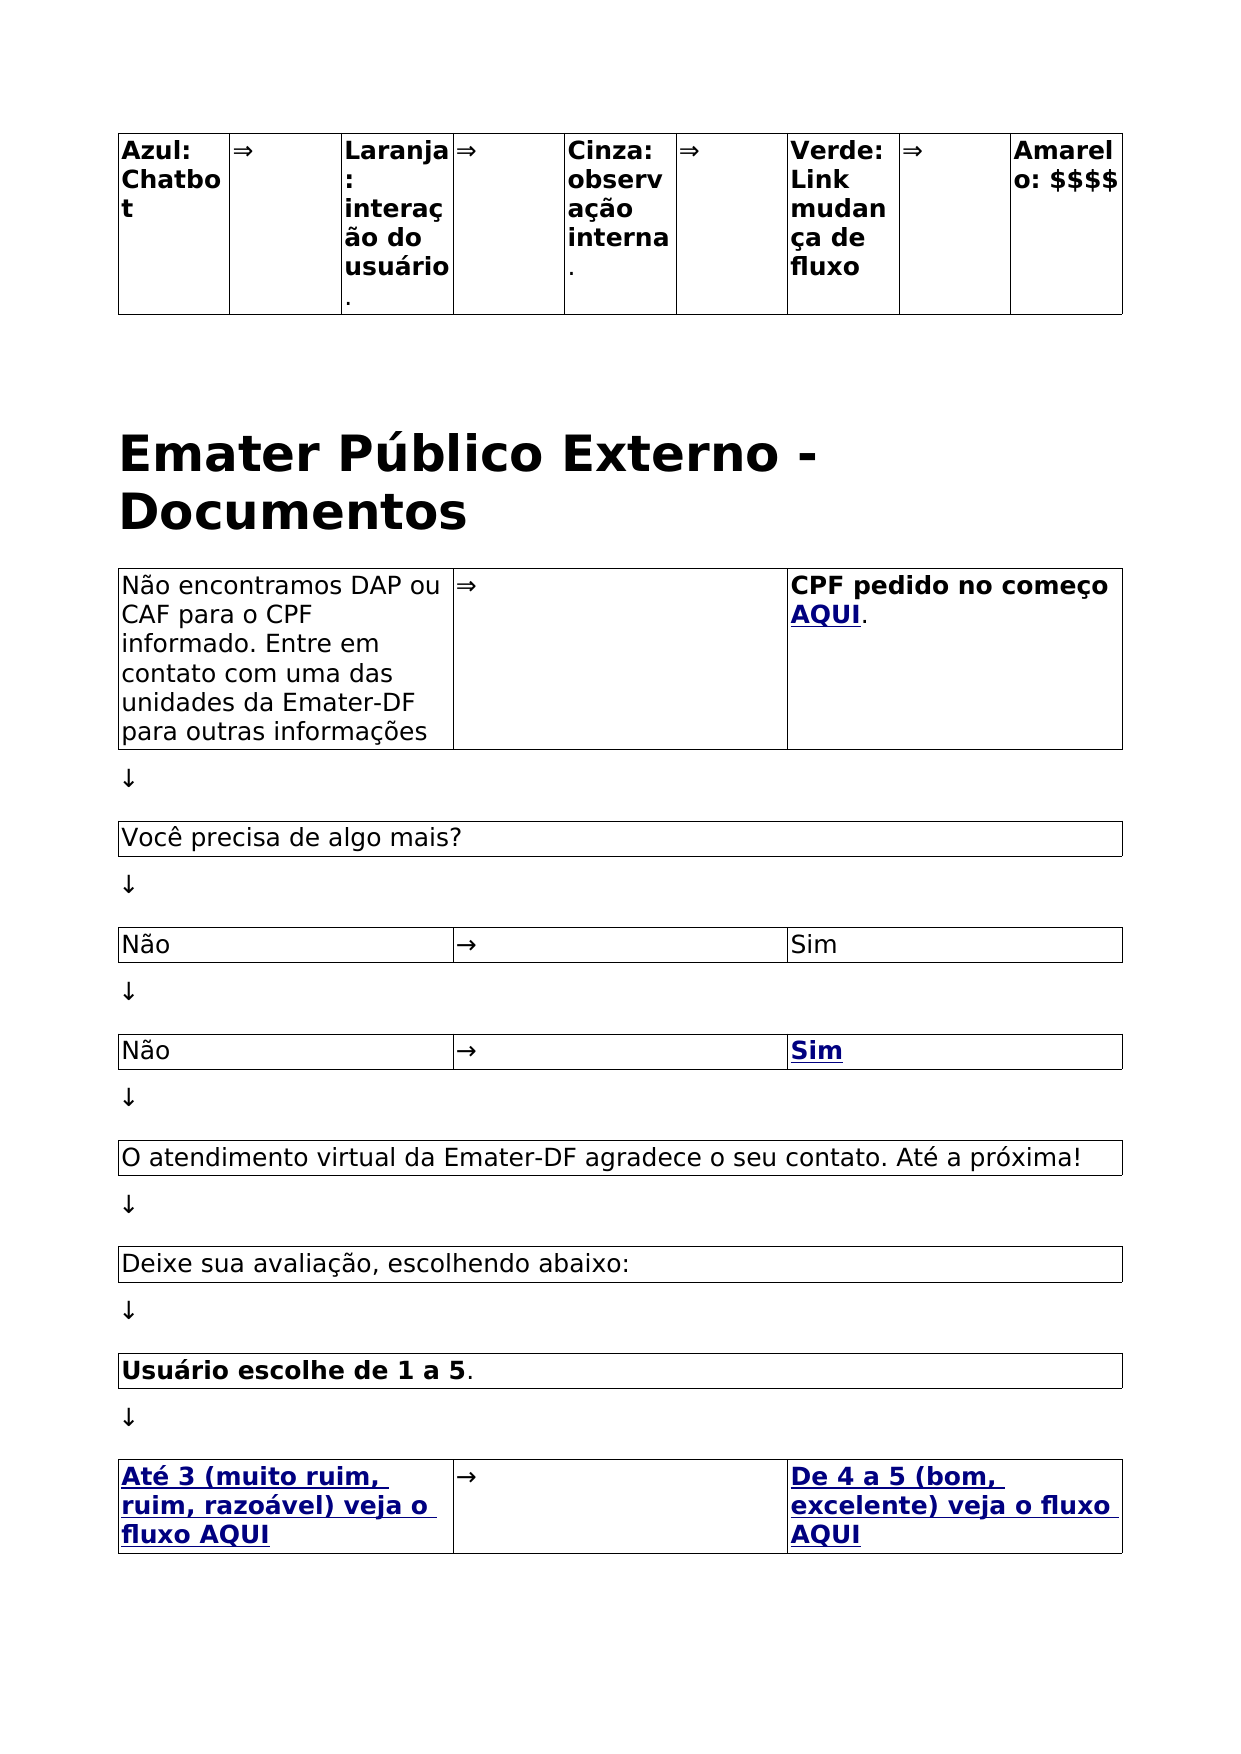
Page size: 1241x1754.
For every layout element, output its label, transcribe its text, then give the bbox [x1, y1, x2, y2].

table_header ⇒ [677, 134, 787, 314]
table_header Não [119, 928, 453, 962]
table_header Sim [788, 928, 1122, 962]
table_header Sim [788, 1035, 1122, 1069]
table_header CPF pedido no começo AQUI. [788, 569, 1122, 749]
table_header ⇒ [230, 134, 341, 314]
table_header Não encontramos DAP ou CAF para o CPF informado. Entre em contato com uma das unidades da Emater-DF para outras informações [119, 569, 453, 749]
table_header O atendimento virtual da Emater-DF agradece o seu contato. Até a próxima! [119, 1141, 1122, 1175]
table_header Você precisa de algo mais? [119, 822, 1122, 856]
table_header → [454, 1035, 787, 1069]
table_header Usuário escolhe de 1 a 5. [119, 1354, 1122, 1388]
text ↓ [118, 1403, 1122, 1432]
table_header Até 3 (muito ruim, ruim, razoável) veja o fluxo AQUI [119, 1460, 453, 1553]
table_header Laranja: interação do usuário. [342, 134, 453, 314]
table_header De 4 a 5 (bom, excelente) veja o fluxo AQUI [788, 1460, 1122, 1553]
text ↓ [118, 871, 1122, 900]
table_header Deixe sua avaliação, escolhendo abaixo: [119, 1247, 1122, 1282]
table_header → [454, 928, 787, 962]
table_header Azul: Chatbot [119, 134, 229, 314]
text ↓ [118, 1190, 1122, 1219]
table_header ⇒ [900, 134, 1010, 314]
table_header Verde: Link mudança de fluxo [788, 134, 899, 314]
table_header → [454, 1460, 787, 1553]
table_header Não [119, 1035, 453, 1069]
table_header ⇒ [454, 134, 564, 314]
table_header ⇒ [454, 569, 787, 749]
text ↓ [118, 1083, 1122, 1113]
text ↓ [118, 764, 1122, 793]
table_header Amarelo: $$$$ [1011, 134, 1122, 314]
subtitle Emater Público Externo - Documentos [118, 424, 1122, 541]
text ↓ [118, 977, 1122, 1006]
table_header Cinza: observação interna. [565, 134, 676, 314]
text ↓ [118, 1296, 1122, 1326]
